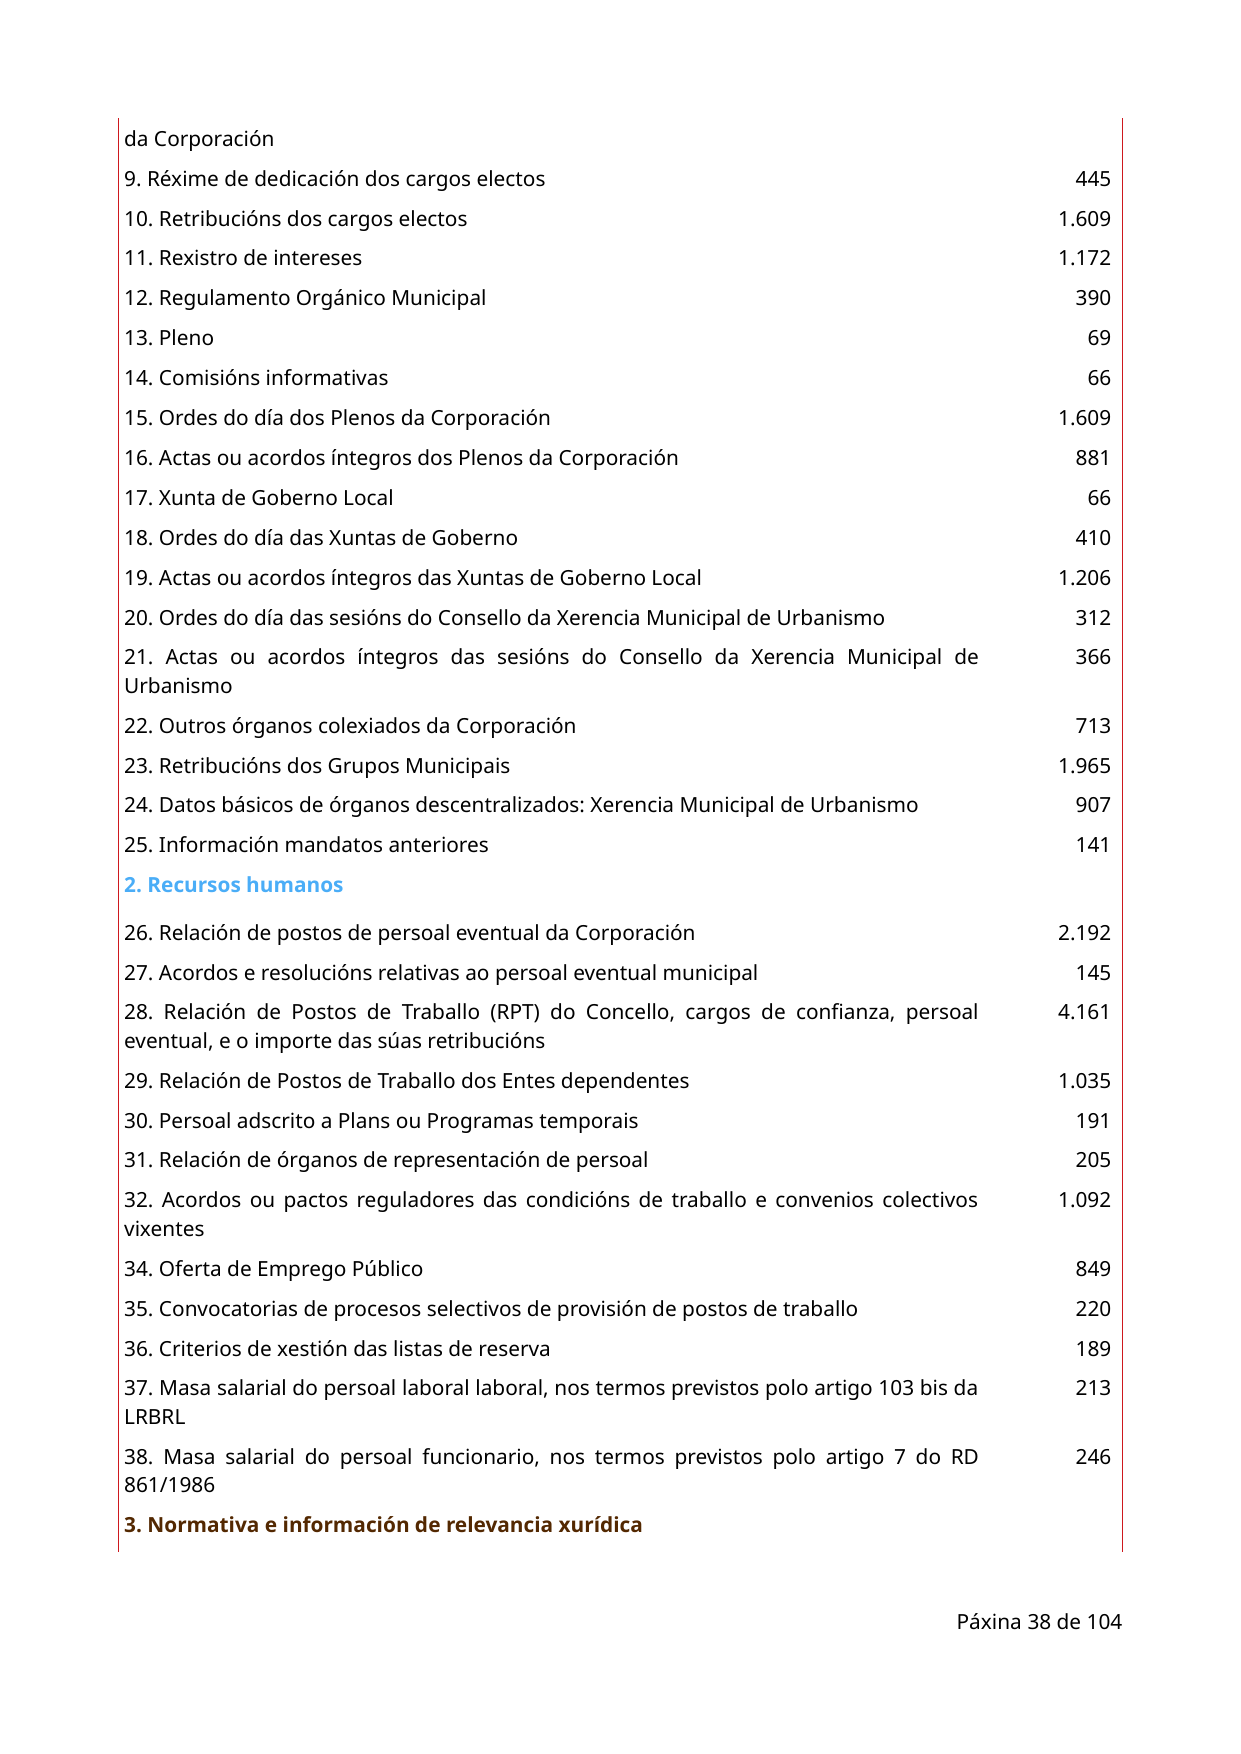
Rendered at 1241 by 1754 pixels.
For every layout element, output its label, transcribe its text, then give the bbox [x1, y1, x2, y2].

table_cell 12. Regulamento Orgánico Municipal [119, 278, 986, 318]
table_cell 713 [986, 705, 1122, 745]
table_cell 25. Información mandatos anteriores [119, 825, 986, 865]
table_cell 15. Ordes do día dos Plenos da Corporación [119, 398, 986, 437]
table_cell 4.161 [986, 992, 1122, 1060]
table_cell 27. Acordos e resolucións relativas ao persoal eventual municipal [119, 952, 986, 992]
table_cell 28. Relación de Postos de Traballo (RPT) do Concello, cargos de confianza, persoal eventual, e o importe das súas retribucións [119, 992, 986, 1060]
table_cell 34. Oferta de Emprego Público [119, 1248, 986, 1288]
table_cell 1.206 [986, 557, 1122, 597]
table_cell 26. Relación de postos de persoal eventual da Corporación [119, 912, 986, 952]
table_cell 366 [986, 637, 1122, 705]
table_cell 22. Outros órganos colexiados da Corporación [119, 705, 986, 745]
table_cell 1.172 [986, 238, 1122, 278]
table_cell 2.192 [986, 912, 1122, 952]
table_cell [986, 118, 1122, 158]
table_cell 16. Actas ou acordos íntegros dos Plenos da Corporación [119, 437, 986, 477]
table_cell 17. Xunta de Goberno Local [119, 477, 986, 517]
table_cell 18. Ordes do día das Xuntas de Goberno [119, 517, 986, 557]
table_cell 410 [986, 517, 1122, 557]
table_cell 9. Réxime de dedicación dos cargos electos [119, 158, 986, 198]
table_cell 2. Recursos humanos [119, 865, 1122, 912]
table_cell 1.609 [986, 198, 1122, 238]
table_cell 246 [986, 1436, 1122, 1504]
table_cell 189 [986, 1328, 1122, 1368]
table_cell 69 [986, 318, 1122, 357]
table_cell 36. Criterios de xestión das listas de reserva [119, 1328, 986, 1368]
table_cell 38. Masa salarial do persoal funcionario, nos termos previstos polo artigo 7 do RD 861/1986 [119, 1436, 986, 1504]
table_cell 1.965 [986, 745, 1122, 785]
table_cell 24. Datos básicos de órganos descentralizados: Xerencia Municipal de Urbanismo [119, 785, 986, 825]
table_cell 1.609 [986, 398, 1122, 437]
table_cell 66 [986, 358, 1122, 397]
table_cell 30. Persoal adscrito a Plans ou Programas temporais [119, 1100, 986, 1140]
table_cell 20. Ordes do día das sesións do Consello da Xerencia Municipal de Urbanismo [119, 597, 986, 637]
table_cell 312 [986, 597, 1122, 637]
table_cell 213 [986, 1368, 1122, 1436]
table_cell 13. Pleno [119, 318, 986, 357]
table_cell 31. Relación de órganos de representación de persoal [119, 1140, 986, 1180]
table_cell 191 [986, 1100, 1122, 1140]
table_cell 390 [986, 278, 1122, 318]
table_cell 445 [986, 158, 1122, 198]
table_cell 10. Retribucións dos cargos electos [119, 198, 986, 238]
table_cell 145 [986, 952, 1122, 992]
table_cell 1.092 [986, 1180, 1122, 1248]
table_cell 35. Convocatorias de procesos selectivos de provisión de postos de traballo [119, 1288, 986, 1328]
table_cell 141 [986, 825, 1122, 865]
table_cell 3. Normativa e información de relevancia xurídica [119, 1505, 1122, 1552]
table_cell 881 [986, 437, 1122, 477]
table_cell 849 [986, 1248, 1122, 1288]
table_cell 11. Rexistro de intereses [119, 238, 986, 278]
table_cell 23. Retribucións dos Grupos Municipais [119, 745, 986, 785]
table_cell 205 [986, 1140, 1122, 1180]
table_cell 1.035 [986, 1060, 1122, 1100]
table_cell 907 [986, 785, 1122, 825]
table_cell da Corporación [119, 118, 986, 158]
table_cell 66 [986, 477, 1122, 517]
table_cell 19. Actas ou acordos íntegros das Xuntas de Goberno Local [119, 557, 986, 597]
table_cell 37. Masa salarial do persoal laboral laboral, nos termos previstos polo artigo 103 bis da LRBRL [119, 1368, 986, 1436]
table_cell 14. Comisións informativas [119, 358, 986, 397]
table_cell 220 [986, 1288, 1122, 1328]
table_cell 32. Acordos ou pactos reguladores das condicións de traballo e convenios colectivos vixentes [119, 1180, 986, 1248]
table_cell 29. Relación de Postos de Traballo dos Entes dependentes [119, 1060, 986, 1100]
table_cell 21. Actas ou acordos íntegros das sesións do Consello da Xerencia Municipal de Urbanismo [119, 637, 986, 705]
